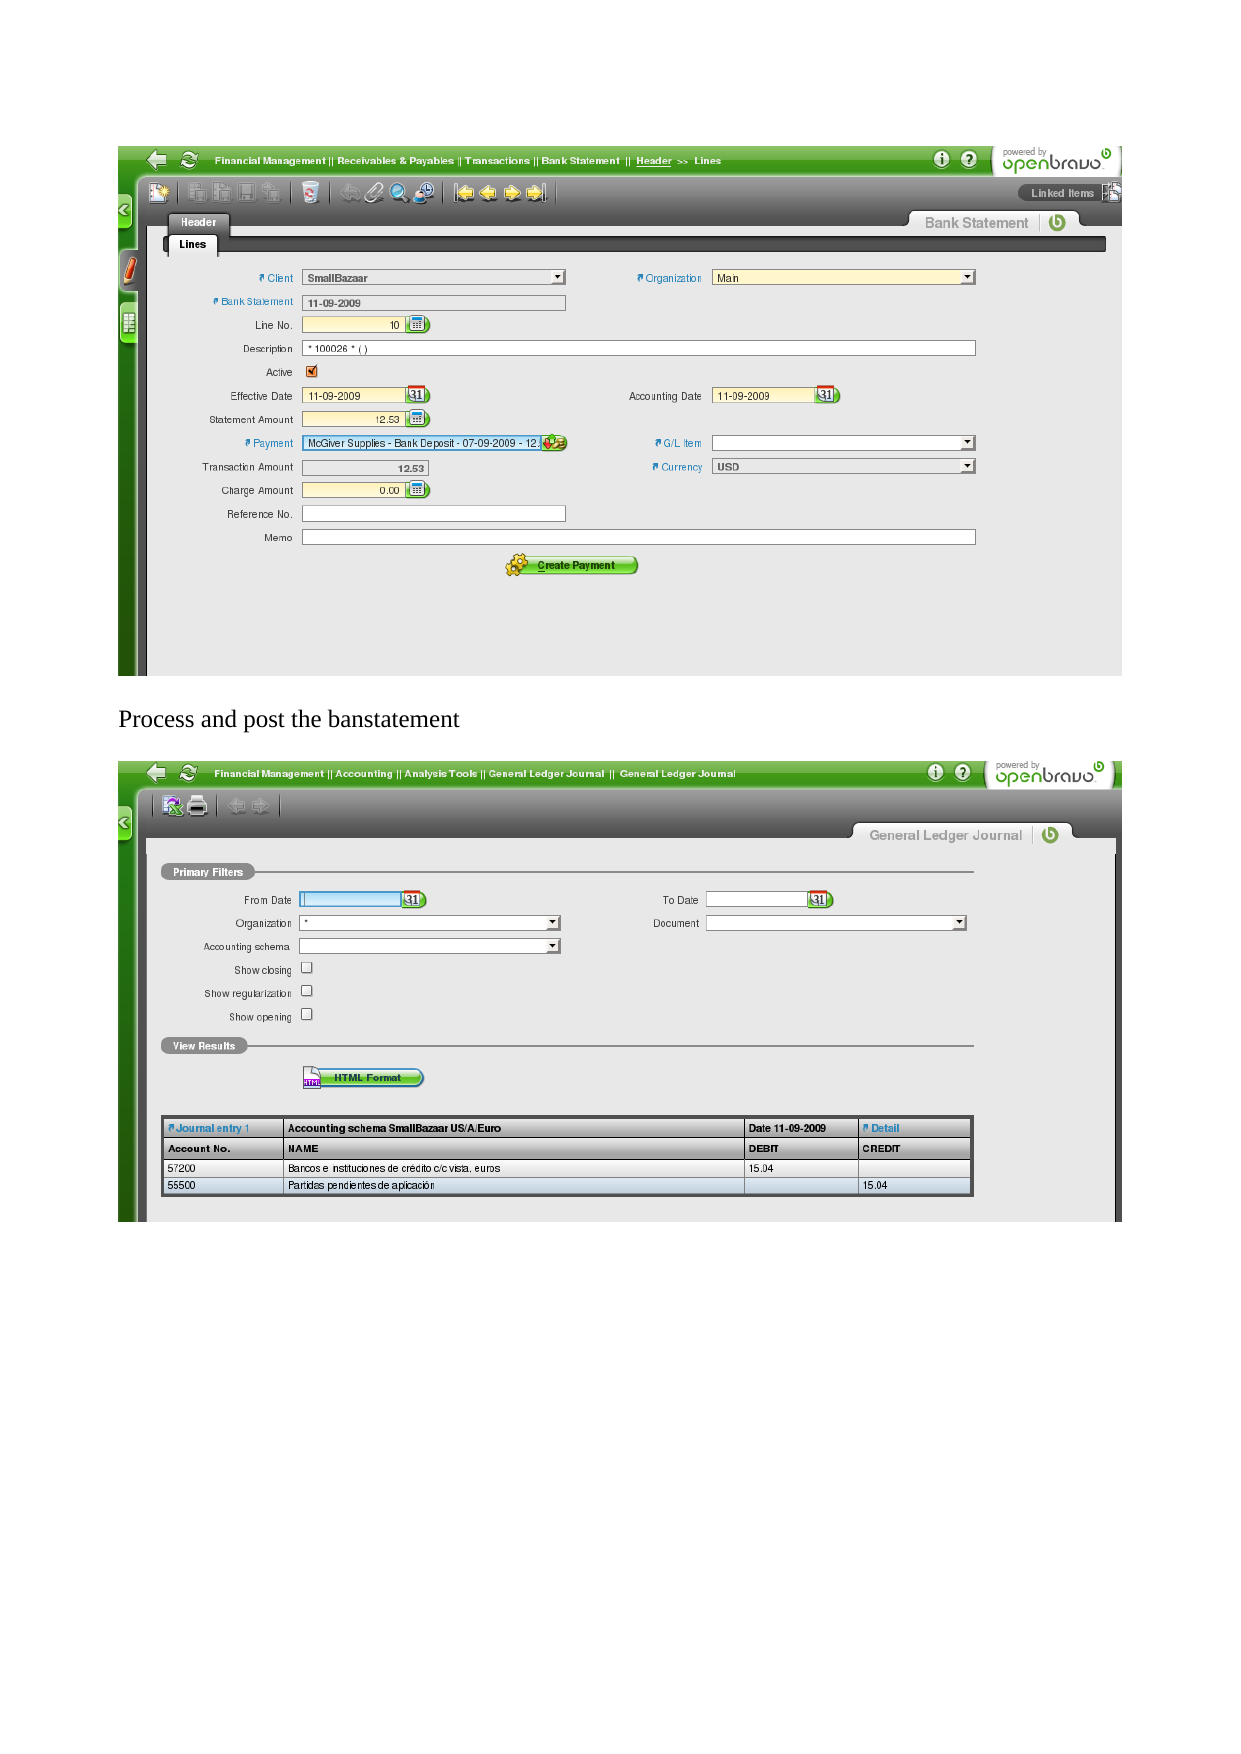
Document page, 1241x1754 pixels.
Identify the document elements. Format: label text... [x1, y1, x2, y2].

picture [118, 146, 1122, 676]
picture [118, 761, 1122, 1222]
text Process and post the banstatement [118, 704, 1122, 733]
